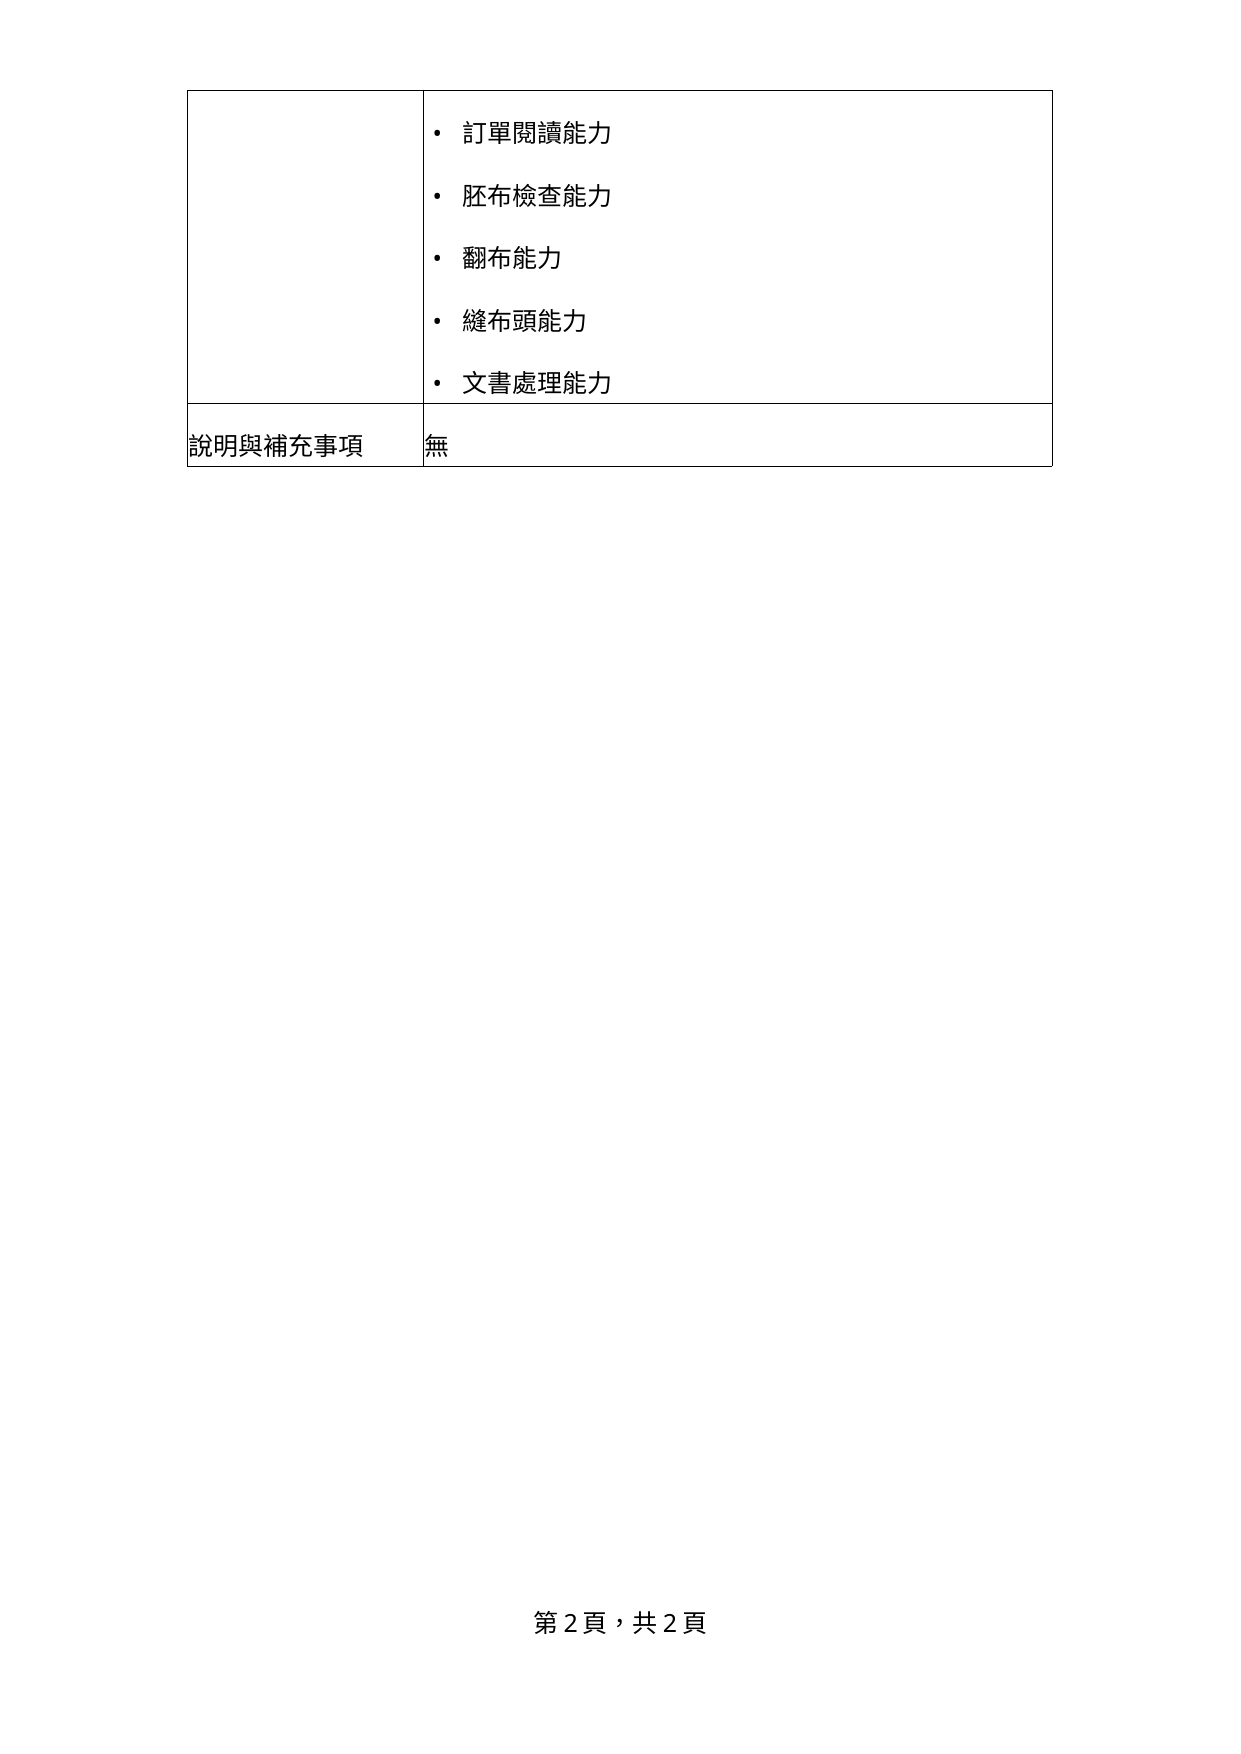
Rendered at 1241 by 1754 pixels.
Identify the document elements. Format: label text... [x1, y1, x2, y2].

table_cell 無 [424, 404, 1052, 466]
table_cell 問題解決能力 溝通協調能力 訂單閱讀能力 胚布檢查能力 翻布能力 縫布頭能力 文書處理能力 [424, 91, 1052, 402]
table_cell 說明與補充事項 [188, 404, 423, 466]
table_cell [188, 91, 423, 402]
